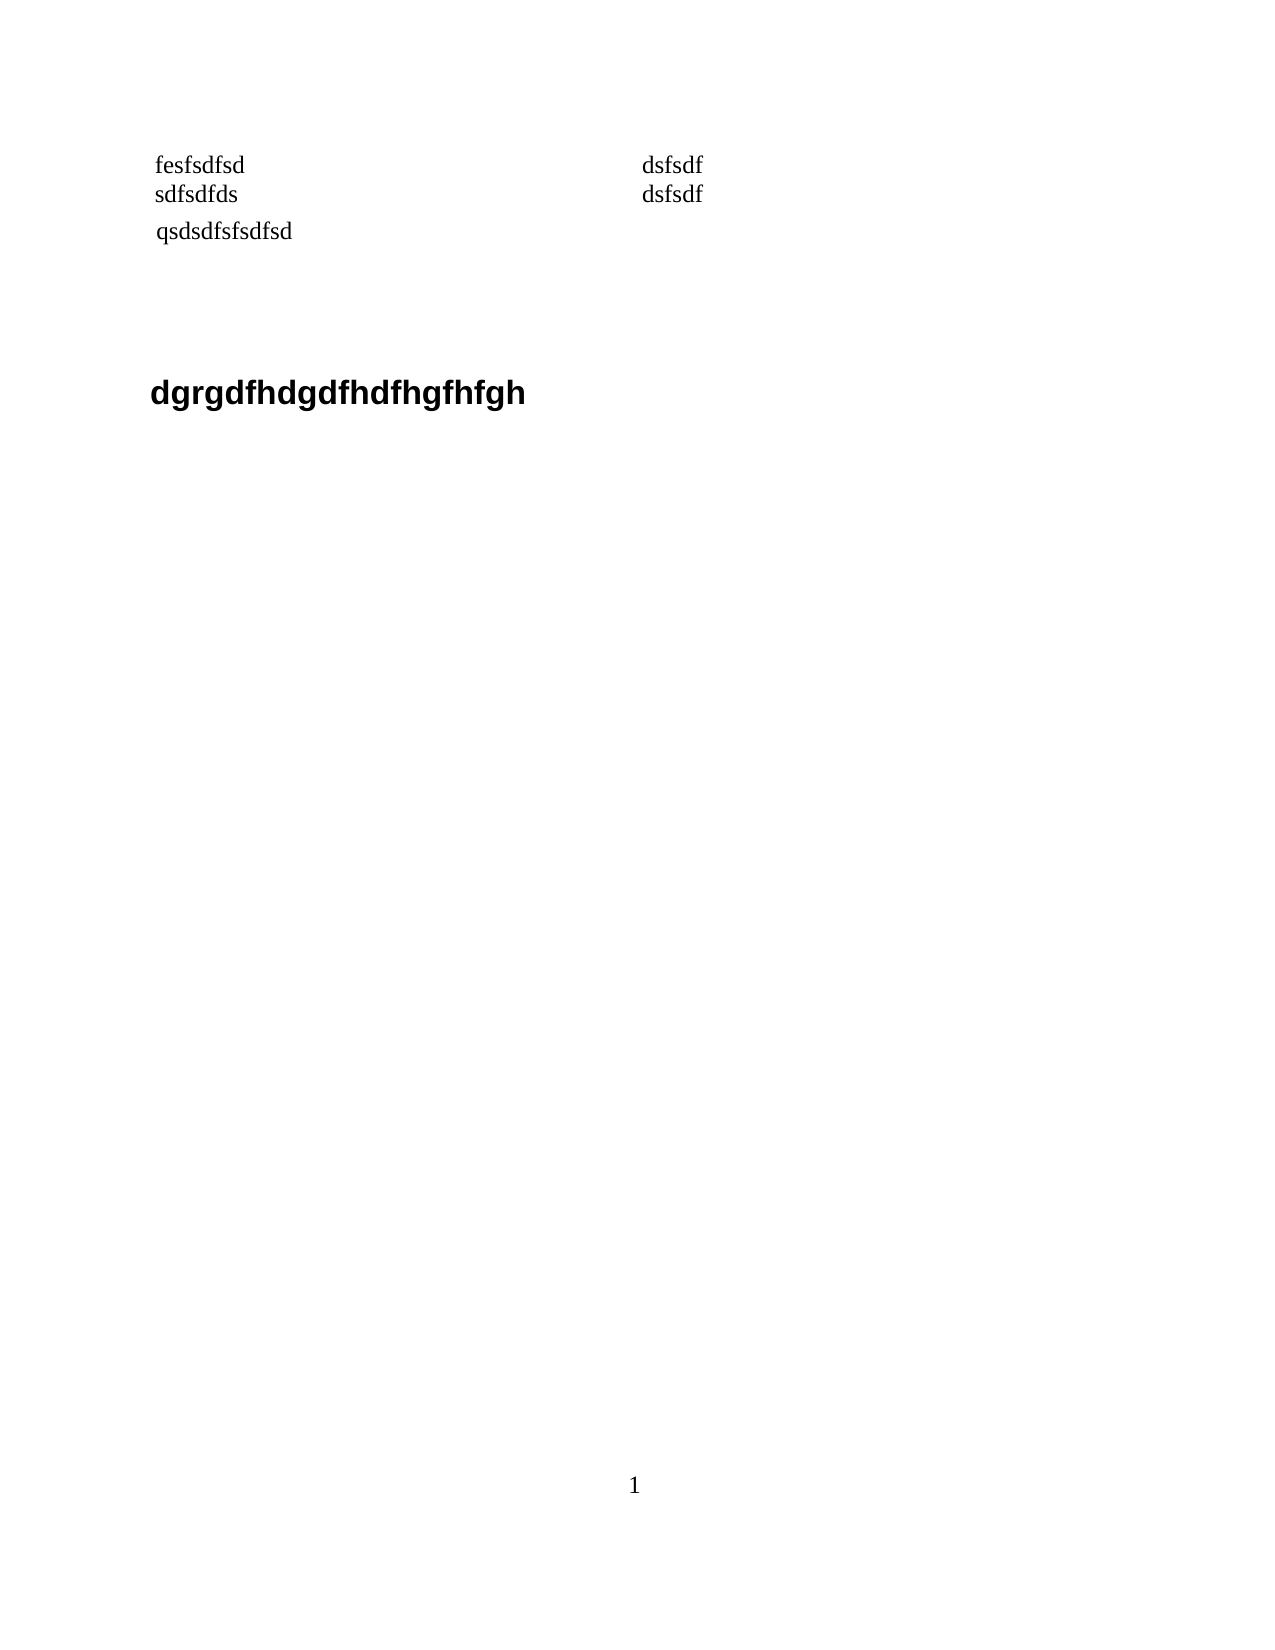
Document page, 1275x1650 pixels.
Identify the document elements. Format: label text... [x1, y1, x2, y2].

table_cell dsfsdf [638, 179, 1125, 207]
text qsdsdfsfsdfsd [150, 216, 1125, 245]
table_header dsfsdf [638, 150, 1125, 179]
subtitle dgrgdfhdgdfhdfhgfhfgh [150, 372, 1125, 411]
table_header fesfsdfsd [150, 150, 637, 179]
table_cell sdfsdfds [150, 179, 637, 207]
